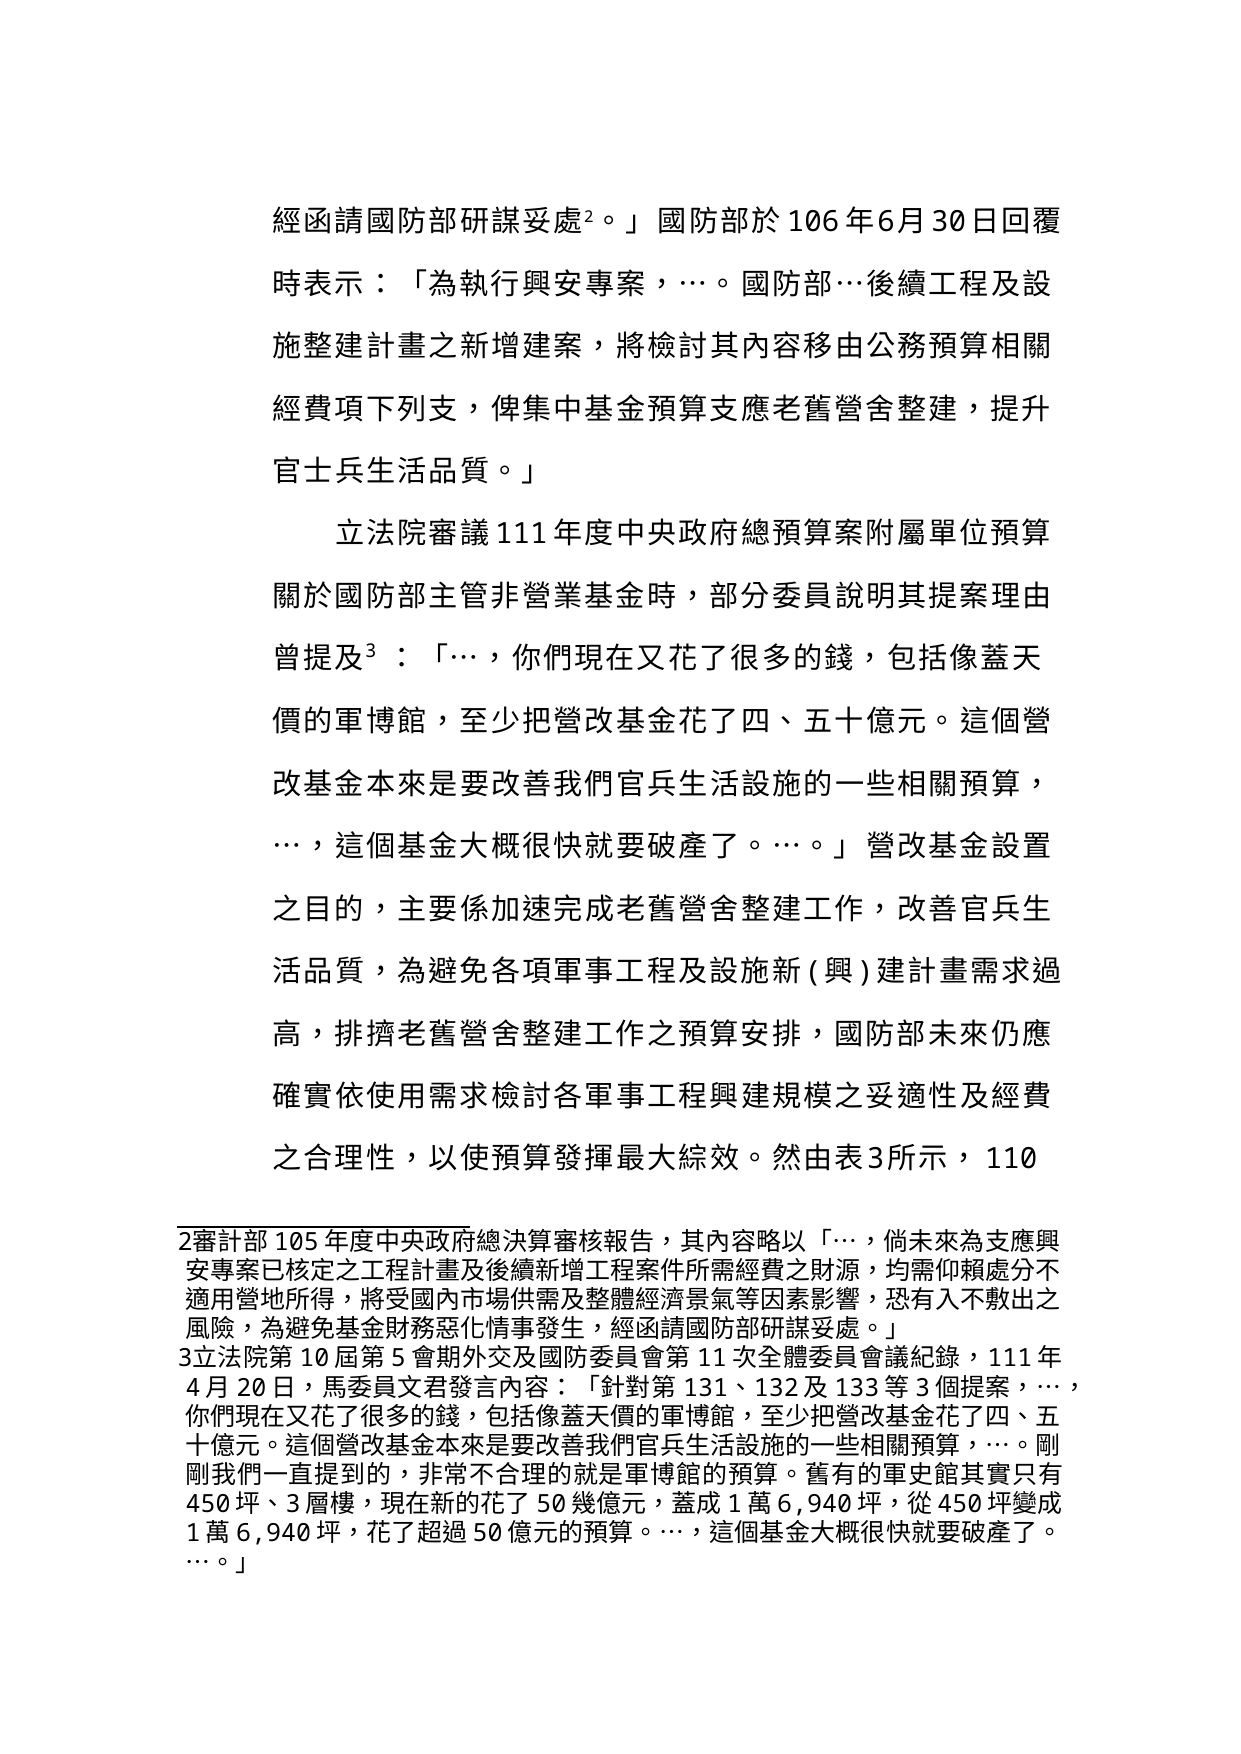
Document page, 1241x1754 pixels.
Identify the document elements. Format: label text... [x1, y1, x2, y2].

text 審計部105年度中央政府總決算審核報告，其內容略以「…，倘未來為支應興安專案已核定之工程計畫及後續新增工程案件所需經費之財源，均需仰賴處分不適用營地所得，將受國內市場供需及整體經濟景氣等因素影響，恐有入不敷出之風險，為避免基金財務惡化情事發生，經函請國防部研謀妥處。」 [177, 1227, 1063, 1343]
text 立法院第10屆第5會期外交及國防委員會第11次全體委員會議紀錄，111年4月20日，馬委員文君發言內容：「針對第131、132及133等3個提案，…，你們現在又花了很多的錢，包括像蓋天價的軍博館，至少把營改基金花了四、五十億元。這個營改基金本來是要改善我們官兵生活設施的一些相關預算，…。剛剛我們一直提到的，非常不合理的就是軍博館的預算。舊有的軍史館其實只有450坪、3層樓，現在新的花了50幾億元，蓋成1萬6,940坪，從450坪變成1萬6,940坪，花了超過50億元的預算。…，這個基金大概很快就要破產了。…。」 [177, 1343, 1063, 1577]
text 立法院審議111年度中央政府總預算案附屬單位預算關於國防部主管非營業基金時，部分委員說明其提案理由曾提及：「…，你們現在又花了很多的錢，包括像蓋天價的軍博館，至少把營改基金花了四、五十億元。這個營改基金本來是要改善我們官兵生活設施的一些相關預算，…，這個基金大概很快就要破產了。…。」營改基金設置之目的，主要係加速完成老舊營舍整建工作，改善官兵生活品質，為避免各項軍事工程及設施新(興)建計畫需求過高，排擠老舊營舍整建工作之預算安排，國防部未來仍應確實依使用需求檢討各軍事工程興建規模之妥適性及經費之合理性，以使預算發揮最大綜效。然由表3所示，110 [266, 490, 1063, 1177]
text 依據審計部105年度中央政府總決算審核報告：「國防部為加速全面推動國軍基層單位營舍整建，遵106年1月18日軍事會談指導，成立106至112年國軍營區整建規劃專案，統稱為『興安專案』，並經營改基金管理會106年4月18日第32次會議決議，全案工程計有102 案，總經費匡列1,245億3,533萬元，全數納列營改基金『老舊營舍整建計畫』之營運項目項下執行；惟…支應興安專案…，恐有入不敷出之風險，為避免基金財務惡化情事發生，經函請國防部研謀妥處。」國防部於106年6月30日回覆時表示：「為執行興安專案，…。國防部…後續工程及設施整建計畫之新增建案，將檢討其內容移由公務預算相關經費項下列支，俾集中基金預算支應老舊營舍整建，提升官士兵生活品質。」 [266, 177, 1063, 490]
